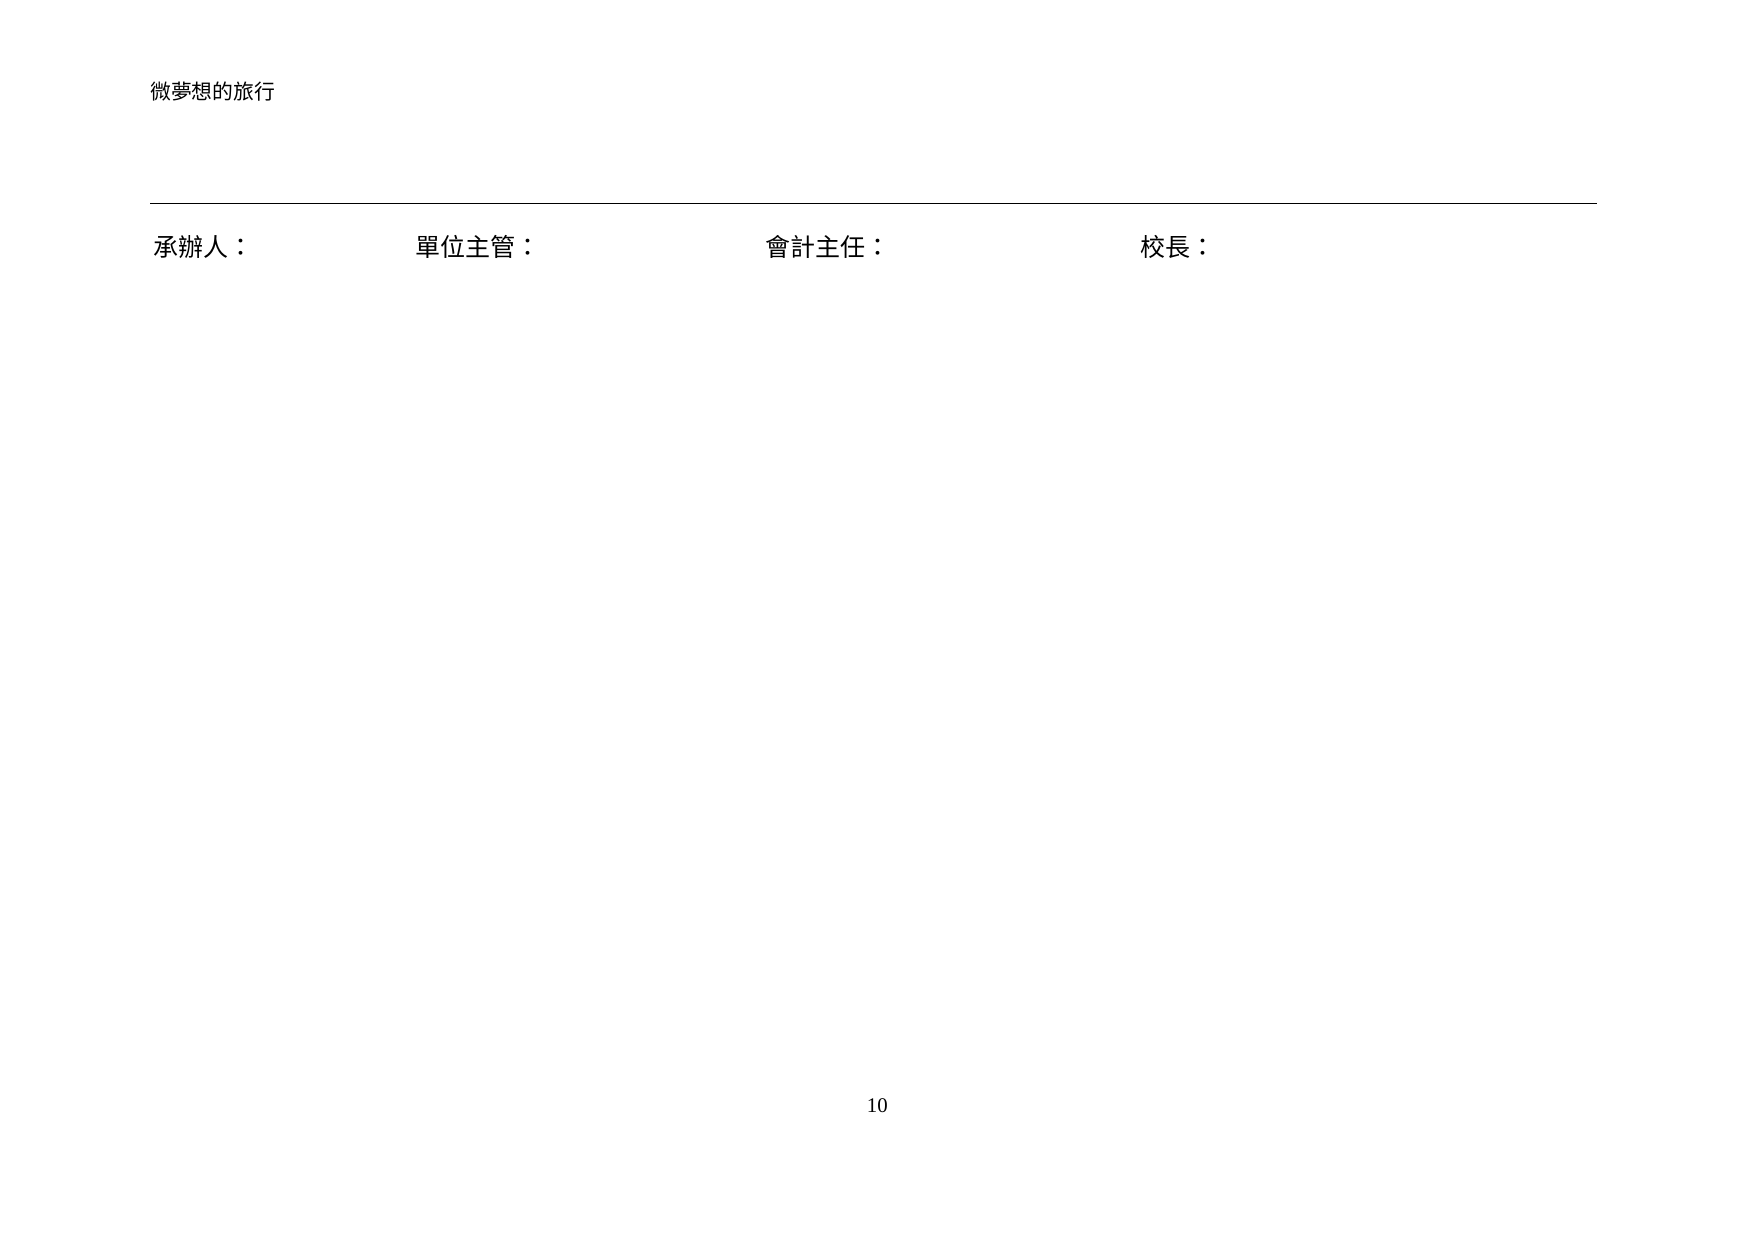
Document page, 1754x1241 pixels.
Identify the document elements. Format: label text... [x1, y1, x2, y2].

table_cell 承辦人： 單位主管： 會計主任： 校長： [150, 204, 1597, 266]
